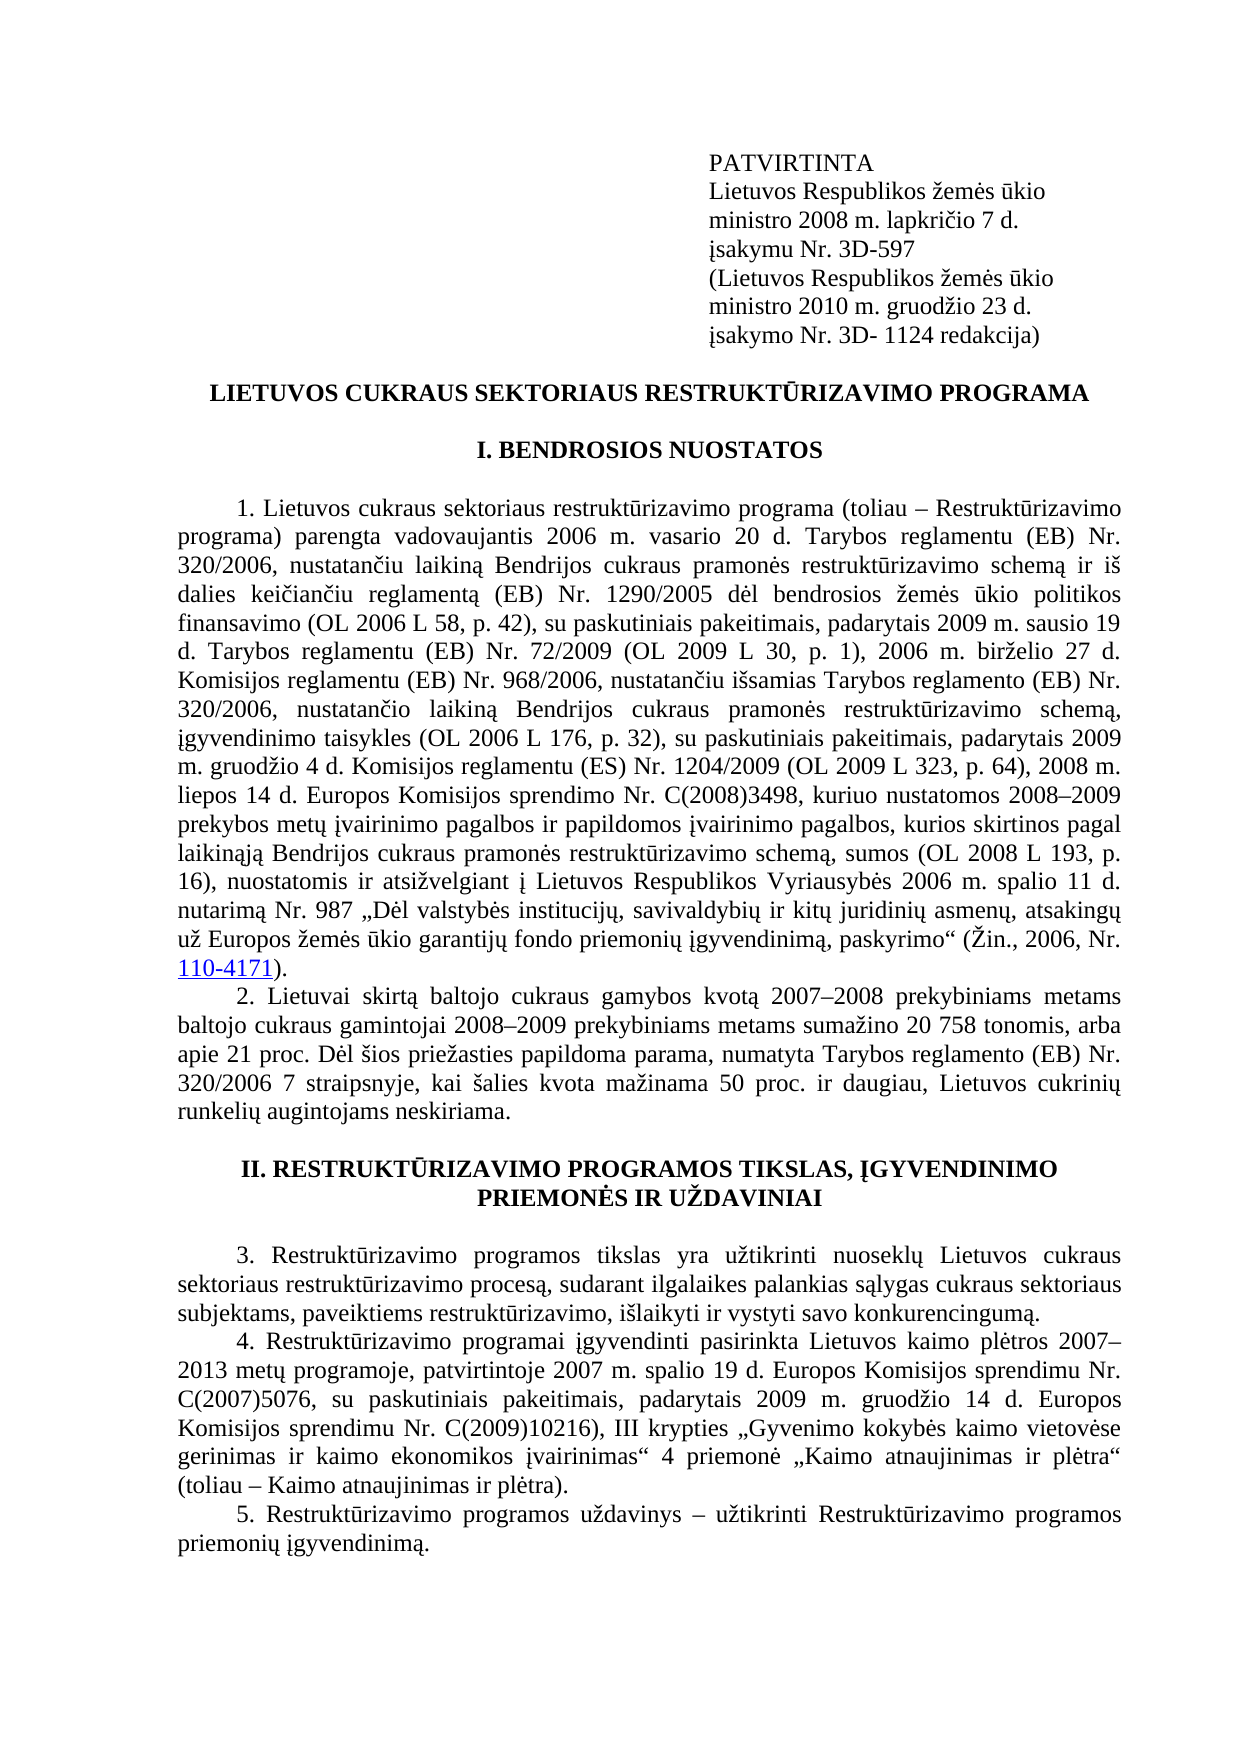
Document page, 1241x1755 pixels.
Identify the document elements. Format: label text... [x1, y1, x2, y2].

text 1. Lietuvos cukraus sektoriaus restruktūrizavimo programa (toliau – Restruktūrizavimo programa) parengta vadovaujantis 2006 m. vasario 20 d. Tarybos reglamentu (EB) Nr. 320/2006, nustatančiu laikiną Bendrijos cukraus pramonės restruktūrizavimo schemą ir iš dalies keičiančiu reglamentą (EB) Nr. 1290/2005 dėl bendrosios žemės ūkio politikos finansavimo (OL 2006 L 58, p. 42), su paskutiniais pakeitimais, padarytais 2009 m. sausio 19 d. Tarybos reglamentu (EB) Nr. 72/2009 (OL 2009 L 30, p. 1), 2006 m. birželio 27 d. Komisijos reglamentu (EB) Nr. 968/2006, nustatančiu išsamias Tarybos reglamento (EB) Nr. 320/2006, nustatančio laikiną Bendrijos cukraus pramonės restruktūrizavimo schemą, įgyvendinimo taisykles (OL 2006 L 176, p. 32), su paskutiniais pakeitimais, padarytais 2009 m. gruodžio 4 d. Komisijos reglamentu (ES) Nr. 1204/2009 (OL 2009 L 323, p. 64), 2008 m. liepos 14 d. Europos Komisijos sprendimo Nr. C(2008)3498, kuriuo nustatomos 2008–2009 prekybos metų įvairinimo pagalbos ir papildomos įvairinimo pagalbos, kurios skirtinos pagal laikinąją Bendrijos cukraus pramonės restruktūrizavimo schemą, sumos (OL 2008 L 193, p. 16), nuostatomis ir atsižvelgiant į Lietuvos Respublikos Vyriausybės 2006 m. spalio 11 d. nutarimą Nr. 987 „Dėl valstybės institucijų, savivaldybių ir kitų juridinių asmenų, atsakingų už Europos žemės ūkio garantijų fondo priemonių įgyvendinimą, paskyrimo“ (Žin., 2006, Nr. 110-4171). [177, 493, 1122, 981]
text I. BENDROSIOS NUOSTATOS [177, 435, 1122, 464]
text įsakymo Nr. 3D- 1124 redakcija) [177, 320, 1122, 349]
text ministro 2010 m. gruodžio 23 d. [177, 291, 1122, 320]
text 4. Restruktūrizavimo programai įgyvendinti pasirinkta Lietuvos kaimo plėtros 2007–2013 metų programoje, patvirtintoje 2007 m. spalio 19 d. Europos Komisijos sprendimu Nr. C(2007)5076, su paskutiniais pakeitimais, padarytais 2009 m. gruodžio 14 d. Europos Komisijos sprendimu Nr. C(2009)10216), III krypties „Gyvenimo kokybės kaimo vietovėse gerinimas ir kaimo ekonomikos įvairinimas“ 4 priemonė „Kaimo atnaujinimas ir plėtra“ (toliau – Kaimo atnaujinimas ir plėtra). [177, 1326, 1122, 1499]
text Lietuvos Respublikos žemės ūkio [177, 176, 1122, 205]
text 3. Restruktūrizavimo programos tikslas yra užtikrinti nuoseklų Lietuvos cukraus sektoriaus restruktūrizavimo procesą, sudarant ilgalaikes palankias sąlygas cukraus sektoriaus subjektams, paveiktiems restruktūrizavimo, išlaikyti ir vystyti savo konkurencingumą. [177, 1240, 1122, 1326]
text 2. Lietuvai skirtą baltojo cukraus gamybos kvotą 2007–2008 prekybiniams metams baltojo cukraus gamintojai 2008–2009 prekybiniams metams sumažino 20 758 tonomis, arba apie 21 proc. Dėl šios priežasties papildoma parama, numatyta Tarybos reglamento (EB) Nr. 320/2006 7 straipsnyje, kai šalies kvota mažinama 50 proc. ir daugiau, Lietuvos cukrinių runkelių augintojams neskiriama. [177, 981, 1122, 1125]
text PATVIRTINTA [177, 148, 1122, 176]
text (Lietuvos Respublikos žemės ūkio [177, 263, 1122, 291]
text įsakymu Nr. 3D-597 [177, 234, 1122, 263]
text LIETUVOS CUKRAUS SEKTORIAUS RESTRUKTŪRIZAVIMO PROGRAMA [177, 378, 1122, 406]
text II. RESTRUKTŪRIZAVIMO PROGRAMOS TIKSLAS, ĮGYVENDINIMO PRIEMONĖS IR UŽDAVINIAI [177, 1154, 1122, 1211]
text ministro 2008 m. lapkričio 7 d. [177, 205, 1122, 234]
text 5. Restruktūrizavimo programos uždavinys – užtikrinti Restruktūrizavimo programos priemonių įgyvendinimą. [177, 1499, 1122, 1556]
